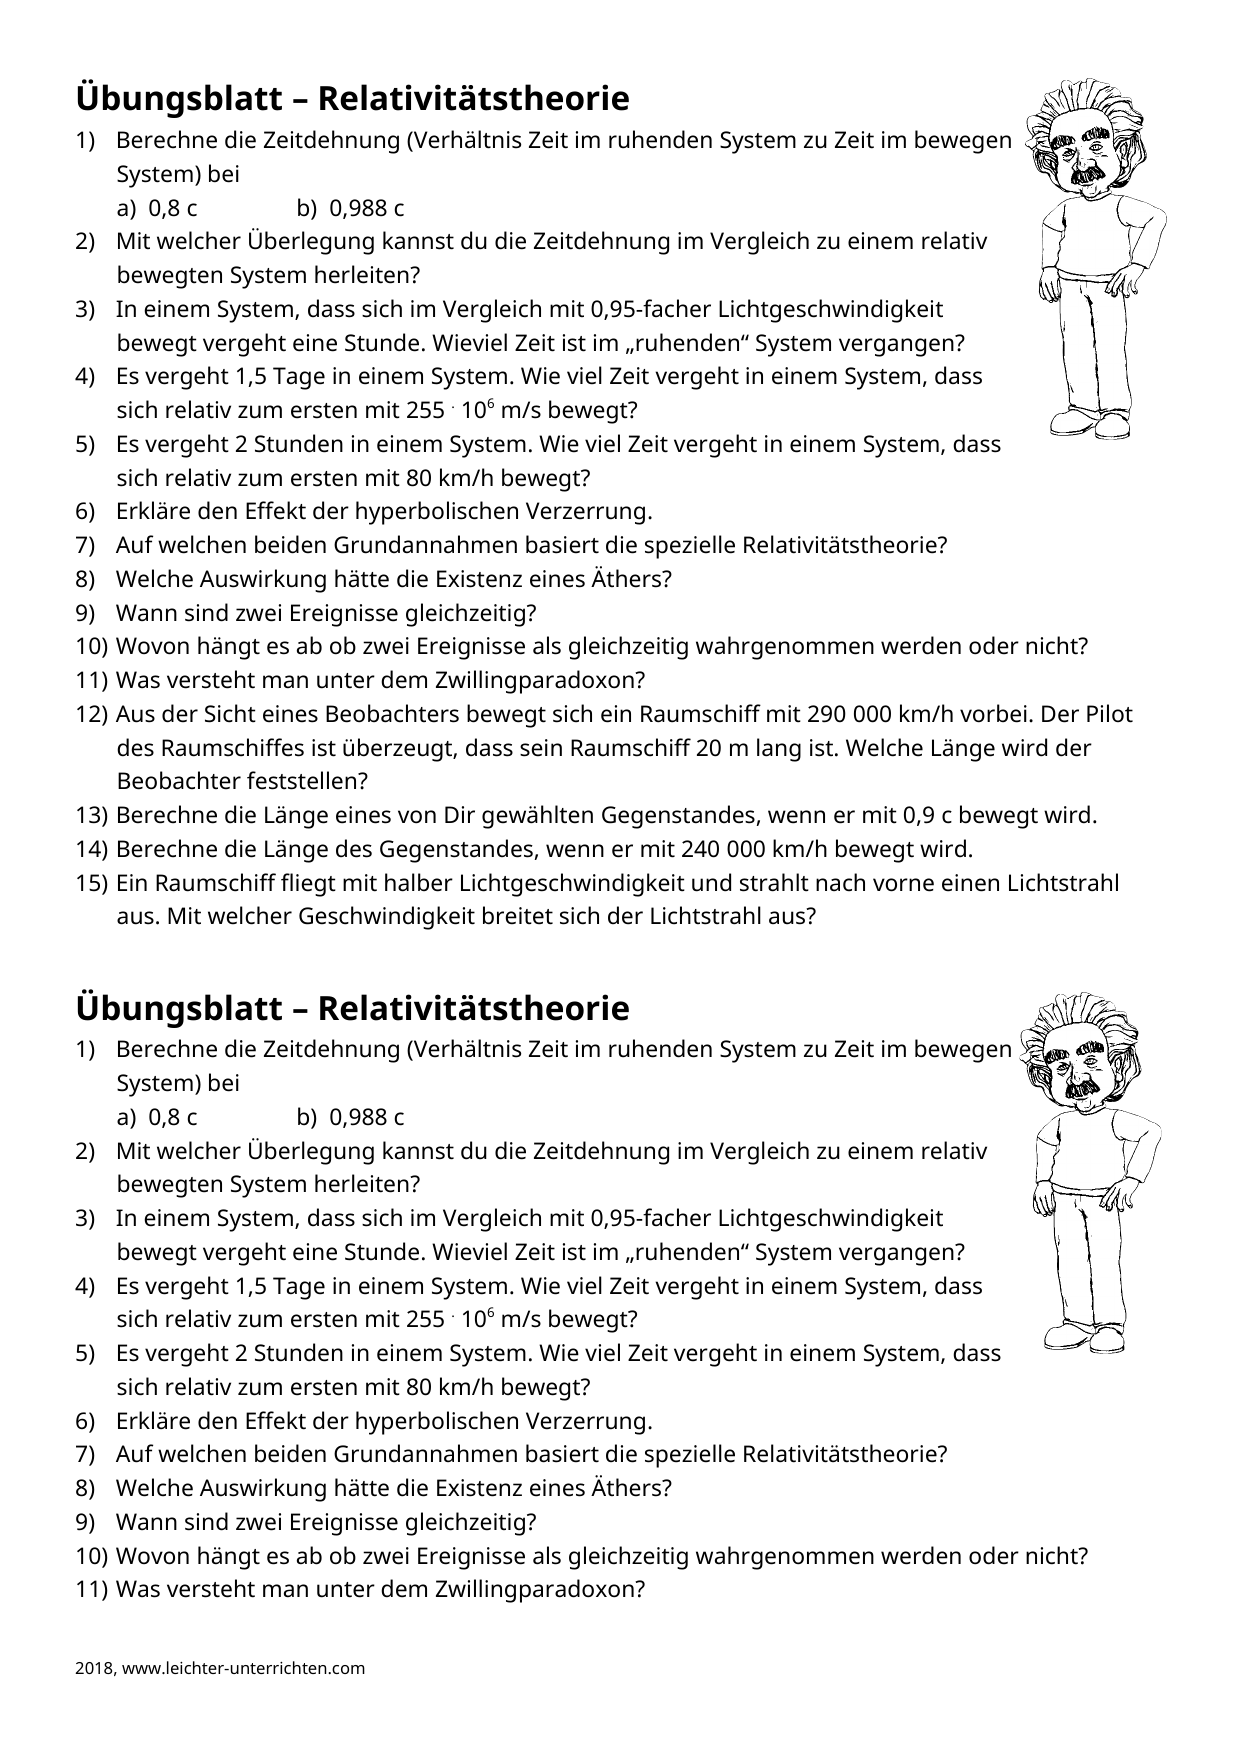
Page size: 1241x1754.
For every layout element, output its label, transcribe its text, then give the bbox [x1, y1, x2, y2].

list Auf welchen beiden Grundannahmen basiert die spezielle Relativitätstheorie? [75, 529, 1165, 560]
list Berechne die Länge des Gegenstandes, wenn er mit 240 000 km/h bewegt wird. [75, 833, 1165, 864]
list Berechne die Zeitdehnung (Verhältnis Zeit im ruhenden System zu Zeit im bewegen System) bei a) 0,8 c b) 0,988 c [75, 124, 1025, 223]
list Wovon hängt es ab ob zwei Ereignisse als gleichzeitig wahrgenommen werden oder nicht? [75, 1539, 1165, 1571]
list Berechne die Länge eines von Dir gewählten Gegenstandes, wenn er mit 0,9 c bewegt wird. [75, 799, 1165, 830]
list Es vergeht 1,5 Tage in einem System. Wie viel Zeit vergeht in einem System, dass sich relativ zum ersten mit 255 . 106 m/s bewegt? [75, 1269, 1019, 1334]
list Es vergeht 1,5 Tage in einem System. Wie viel Zeit vergeht in einem System, dass sich relativ zum ersten mit 255 . 106 m/s bewegt? [75, 360, 1025, 425]
list Berechne die Zeitdehnung (Verhältnis Zeit im ruhenden System zu Zeit im bewegen System) bei a) 0,8 c b) 0,988 c [75, 1033, 1019, 1132]
list Wann sind zwei Ereignisse gleichzeitig? [75, 596, 1165, 628]
list Wann sind zwei Ereignisse gleichzeitig? [75, 1506, 1165, 1537]
list Wovon hängt es ab ob zwei Ereignisse als gleichzeitig wahrgenommen werden oder nicht? [75, 630, 1165, 661]
text Übungsblatt – Relativitätstheorie [75, 75, 1165, 120]
list Mit welcher Überlegung kannst du die Zeitdehnung im Vergleich zu einem relativ bewegten System herleiten? [75, 1134, 1019, 1199]
picture [1019, 992, 1162, 1354]
list Welche Auswirkung hätte die Existenz eines Äthers? [75, 1472, 1165, 1503]
list Erkläre den Effekt der hyperbolischen Verzerrung. [75, 495, 1165, 526]
list Es vergeht 2 Stunden in einem System. Wie viel Zeit vergeht in einem System, dass sich relativ zum ersten mit 80 km/h bewegt? [75, 428, 1165, 493]
list In einem System, dass sich im Vergleich mit 0,95-facher Lichtgeschwindigkeit bewegt vergeht eine Stunde. Wieviel Zeit ist im „ruhenden“ System vergangen? [75, 1202, 1019, 1267]
picture [1025, 78, 1167, 440]
list Was versteht man unter dem Zwillingparadoxon? [75, 1573, 1165, 1604]
list Welche Auswirkung hätte die Existenz eines Äthers? [75, 563, 1165, 594]
list In einem System, dass sich im Vergleich mit 0,95-facher Lichtgeschwindigkeit bewegt vergeht eine Stunde. Wieviel Zeit ist im „ruhenden“ System vergangen? [75, 293, 1025, 358]
list Ein Raumschiff fliegt mit halber Lichtgeschwindigkeit und strahlt nach vorne einen Lichtstrahl aus. Mit welcher Geschwindigkeit breitet sich der Lichtstrahl aus? [75, 866, 1165, 931]
list Es vergeht 2 Stunden in einem System. Wie viel Zeit vergeht in einem System, dass sich relativ zum ersten mit 80 km/h bewegt? [75, 1337, 1165, 1402]
list Aus der Sicht eines Beobachters bewegt sich ein Raumschiff mit 290 000 km/h vorbei. Der Pilot des Raumschiffes ist überzeugt, dass sein Raumschiff 20 m lang ist. Welche Länge wird der Beobachter feststellen? [75, 698, 1165, 796]
text Übungsblatt – Relativitätstheorie [75, 984, 1165, 1030]
list Auf welchen beiden Grundannahmen basiert die spezielle Relativitätstheorie? [75, 1438, 1165, 1469]
list Was versteht man unter dem Zwillingparadoxon? [75, 664, 1165, 695]
list Mit welcher Überlegung kannst du die Zeitdehnung im Vergleich zu einem relativ bewegten System herleiten? [75, 225, 1025, 290]
list Erkläre den Effekt der hyperbolischen Verzerrung. [75, 1404, 1165, 1436]
